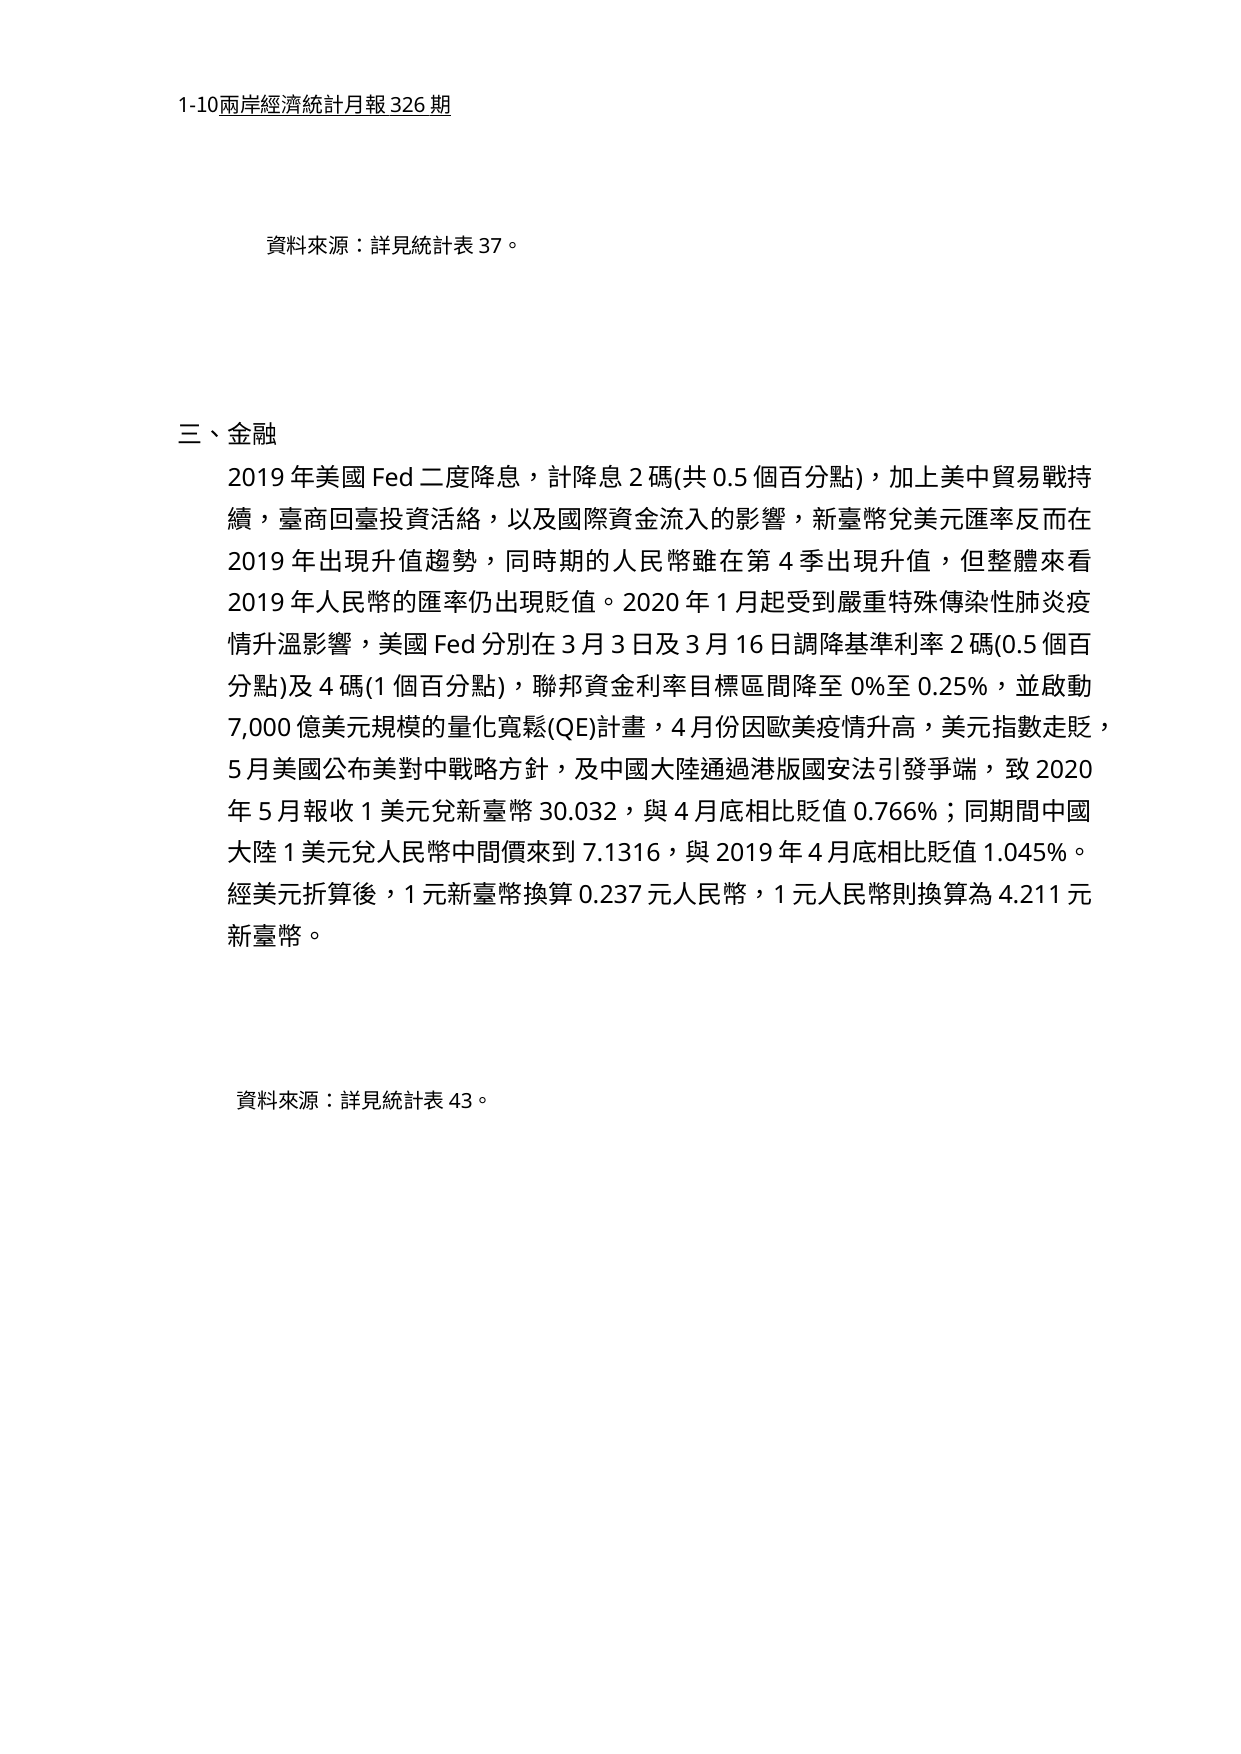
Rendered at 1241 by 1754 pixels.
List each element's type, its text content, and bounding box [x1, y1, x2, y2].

text 2019年美國Fed二度降息，計降息2碼(共0.5個百分點)，加上美中貿易戰持續，臺商回臺投資活絡，以及國際資金流入的影響，新臺幣兌美元匯率反而在2019年出現升值趨勢，同時期的人民幣雖在第4季出現升值，但整體來看2019年人民幣的匯率仍出現貶值。2020年1月起受到嚴重特殊傳染性肺炎疫情升溫影響，美國Fed分別在3月3日及3月16日調降基準利率2碼(0.5個百分點)及4碼(1個百分點)，聯邦資金利率目標區間降至0%至0.25%，並啟動7,000億美元規模的量化寬鬆(QE)計畫，4月份因歐美疫情升高，美元指數走貶，5月美國公布美對中戰略方針，及中國大陸通過港版國安法引發爭端，致2020年5月報收1美元兌新臺幣30.032，與4月底相比貶值0.766%；同期間中國大陸1美元兌人民幣中間價來到7.1316，與2019年4月底相比貶值1.045%。經美元折算後，1元新臺幣換算0.237元人民幣，1元人民幣則換算為4.211元新臺幣。 [227, 536, 1093, 752]
text 2019年美國Fed二度降息，計降息2碼(共0.5個百分點)，加上美中貿易戰持續，臺商回臺投資活絡，以及國際資金流入的影響，新臺幣兌美元匯率反而在2019年出現升值趨勢，同時期的人民幣雖在第4季出現升值，但整體來看2019年人民幣的匯率仍出現貶值。2020年1月起受到嚴重特殊傳染性肺炎疫情升溫影響，美國Fed分別在3月3日及3月16日調降基準利率2碼(0.5個百分點)及4碼(1個百分點)，聯邦資金利率目標區間降至0%至0.25%，並啟動7,000億美元規模的量化寬鬆(QE)計畫，4月份因歐美疫情升高，美元指數走貶，5月美國公布美對中戰略方針，及中國大陸通過港版國安法引發爭端，致2020年5月報收1美元兌新臺幣30.032，與4月底相比貶值0.766%；同期間中國大陸1美元兌人民幣中間價來到7.1316，與2019年4月底相比貶值1.045%。經美元折算後，1元新臺幣換算0.237元人民幣，1元人民幣則換算為4.211元新臺幣。 [227, 453, 1093, 499]
text 資料來源：詳見統計表37。 [177, 203, 1087, 266]
text 資料來源：詳見統計表43。 [177, 1057, 1087, 1120]
text 三、金融 [177, 391, 1087, 453]
text 2019年美國Fed二度降息，計降息2碼(共0.5個百分點)，加上美中貿易戰持續，臺商回臺投資活絡，以及國際資金流入的影響，新臺幣兌美元匯率反而在2019年出現升值趨勢，同時期的人民幣雖在第4季出現升值，但整體來看2019年人民幣的匯率仍出現貶值。2020年1月起受到嚴重特殊傳染性肺炎疫情升溫影響，美國Fed分別在3月3日及3月16日調降基準利率2碼(0.5個百分點)及4碼(1個百分點)，聯邦資金利率目標區間降至0%至0.25%，並啟動7,000億美元規模的量化寬鬆(QE)計畫，4月份因歐美疫情升高，美元指數走貶，5月美國公布美對中戰略方針，及中國大陸通過港版國安法引發爭端，致2020年5月報收1美元兌新臺幣30.032，與4月底相比貶值0.766%；同期間中國大陸1美元兌人民幣中間價來到7.1316，與2019年4月底相比貶值1.045%。經美元折算後，1元新臺幣換算0.237元人民幣，1元人民幣則換算為4.211元新臺幣。 [227, 786, 1093, 953]
